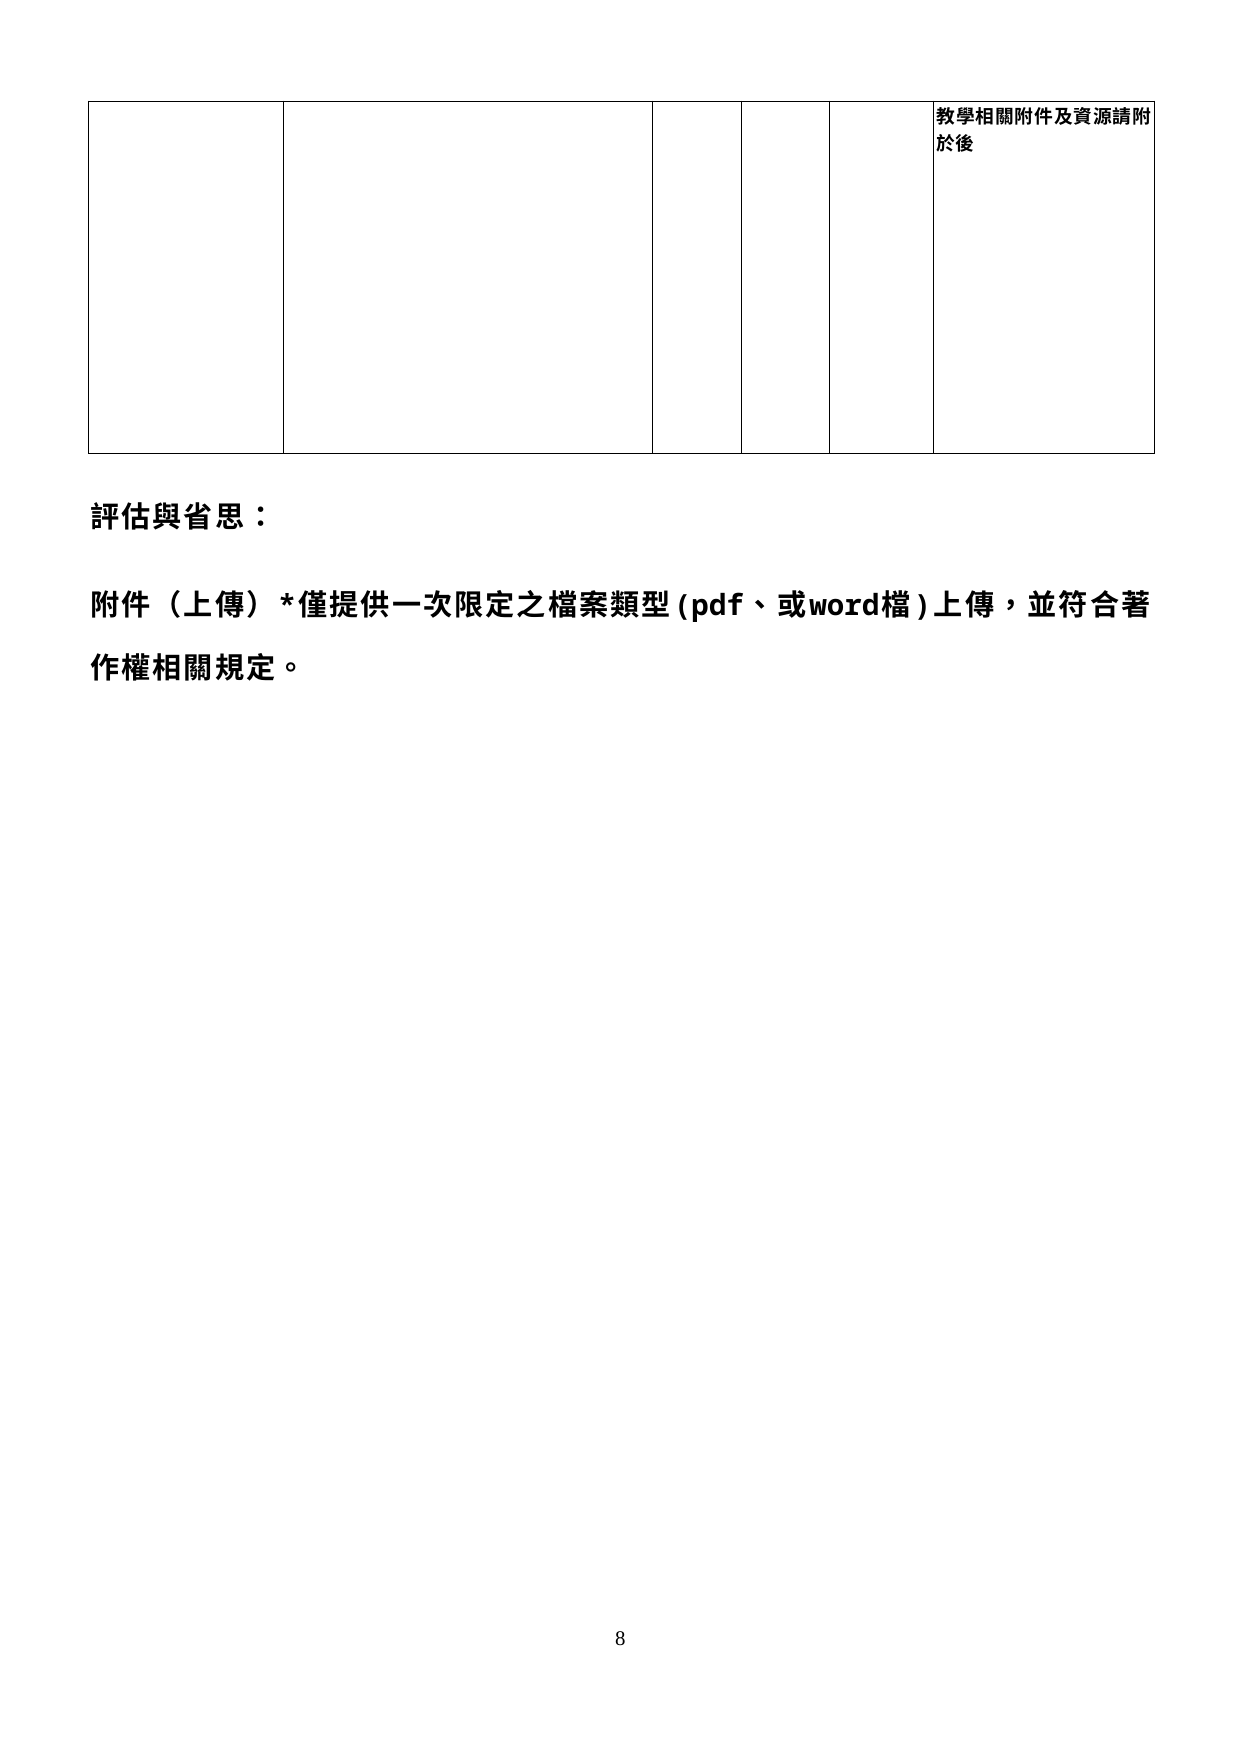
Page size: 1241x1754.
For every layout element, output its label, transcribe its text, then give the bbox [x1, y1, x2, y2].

table_cell [89, 102, 283, 453]
table_cell [742, 102, 829, 453]
text 附件（上傳）*僅提供一次限定之檔案類型(pdf、或word檔)上傳，並符合著作權相關規定。 [89, 561, 1151, 686]
table_cell 教學相關附件及資源請附於後 [934, 102, 1154, 453]
text 評估與省思： [89, 473, 1151, 535]
table_cell [830, 102, 933, 453]
table_cell [653, 102, 741, 453]
table_cell [284, 102, 652, 453]
